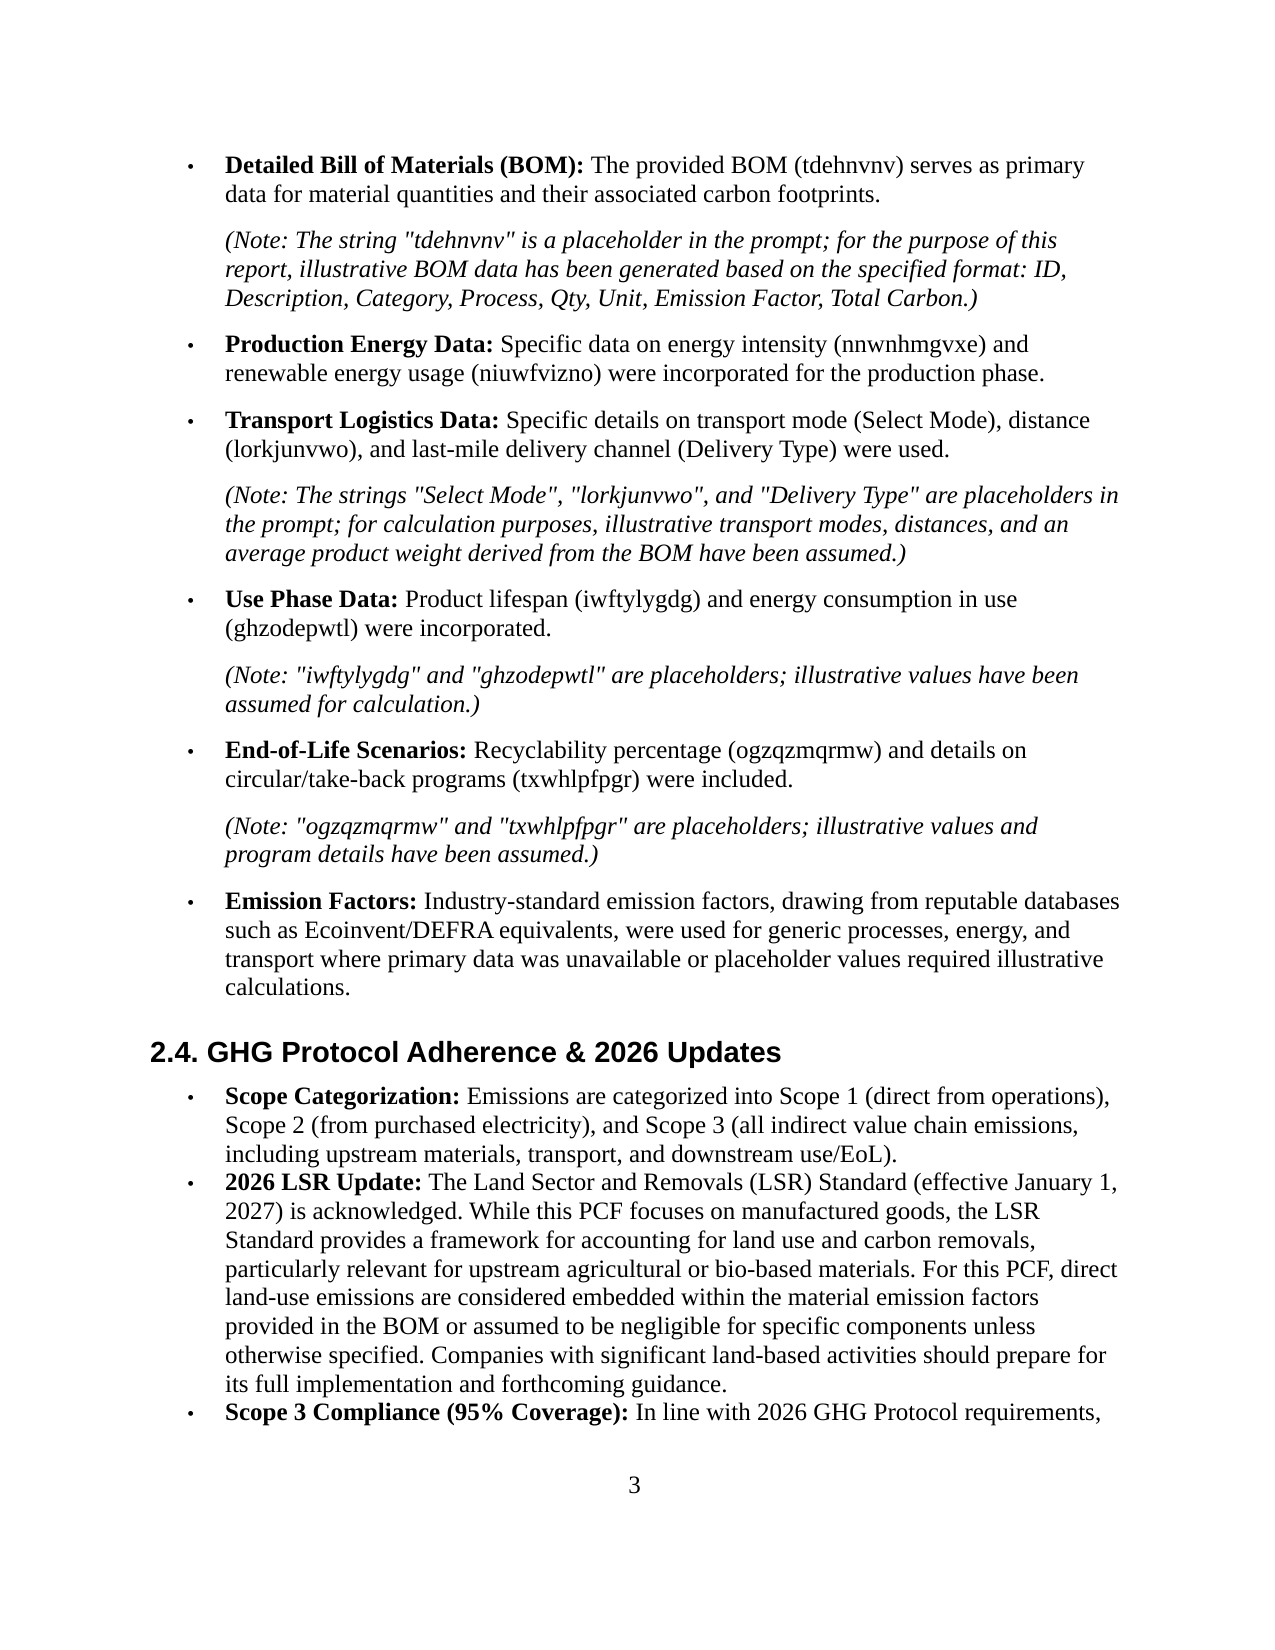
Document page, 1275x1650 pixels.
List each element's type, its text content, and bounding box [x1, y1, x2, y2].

list (Note: The string "tdehnvnv" is a placeholder in the prompt; for the purpose of this report, illustrative BOM data has been generated based on the specified format: ID, Description, Category, Process, Qty, Unit, Emission Factor, Total Carbon.) [187, 225, 1125, 312]
list Scope 3 Compliance (95% Coverage): In line with 2026 GHG Protocol requirements, [187, 1397, 1125, 1426]
list End-of-Life Scenarios: Recyclability percentage (ogzqzmqrmw) and details on circular/take-back programs (txwhlpfpgr) were included. [187, 735, 1125, 793]
list Production Energy Data: Specific data on energy intensity (nnwnhmgvxe) and renewable energy usage (niuwfvizno) were incorporated for the production phase. [187, 329, 1125, 387]
list Use Phase Data: Product lifespan (iwftylygdg) and energy consumption in use (ghzodepwtl) were incorporated. [187, 584, 1125, 642]
list Scope Categorization: Emissions are categorized into Scope 1 (direct from operations), Scope 2 (from purchased electricity), and Scope 3 (all indirect value chain emissions, including upstream materials, transport, and downstream use/EoL). [187, 1081, 1125, 1167]
list Emission Factors: Industry-standard emission factors, drawing from reputable databases such as Ecoinvent/DEFRA equivalents, were used for generic processes, energy, and transport where primary data was unavailable or placeholder values required illustrative calculations. [187, 886, 1125, 1001]
list Detailed Bill of Materials (BOM): The provided BOM (tdehnvnv) serves as primary data for material quantities and their associated carbon footprints. [187, 150, 1125, 207]
list (Note: "iwftylygdg" and "ghzodepwtl" are placeholders; illustrative values have been assumed for calculation.) [187, 660, 1125, 717]
list Transport Logistics Data: Specific details on transport mode (Select Mode), distance (lorkjunvwo), and last-mile delivery channel (Delivery Type) were used. [187, 405, 1125, 462]
subtitle 2.4. GHG Protocol Adherence & 2026 Updates [150, 1035, 1125, 1069]
list (Note: "ogzqzmqrmw" and "txwhlpfpgr" are placeholders; illustrative values and program details have been assumed.) [187, 811, 1125, 868]
list (Note: The strings "Select Mode", "lorkjunvwo", and "Delivery Type" are placeholders in the prompt; for calculation purposes, illustrative transport modes, distances, and an average product weight derived from the BOM have been assumed.) [187, 480, 1125, 567]
list 2026 LSR Update: The Land Sector and Removals (LSR) Standard (effective January 1, 2027) is acknowledged. While this PCF focuses on manufactured goods, the LSR Standard provides a framework for accounting for land use and carbon removals, particularly relevant for upstream agricultural or bio-based materials. For this PCF, direct land-use emissions are considered embedded within the material emission factors provided in the BOM or assumed to be negligible for specific components unless otherwise specified. Companies with significant land-based activities should prepare for its full implementation and forthcoming guidance. [187, 1167, 1125, 1397]
